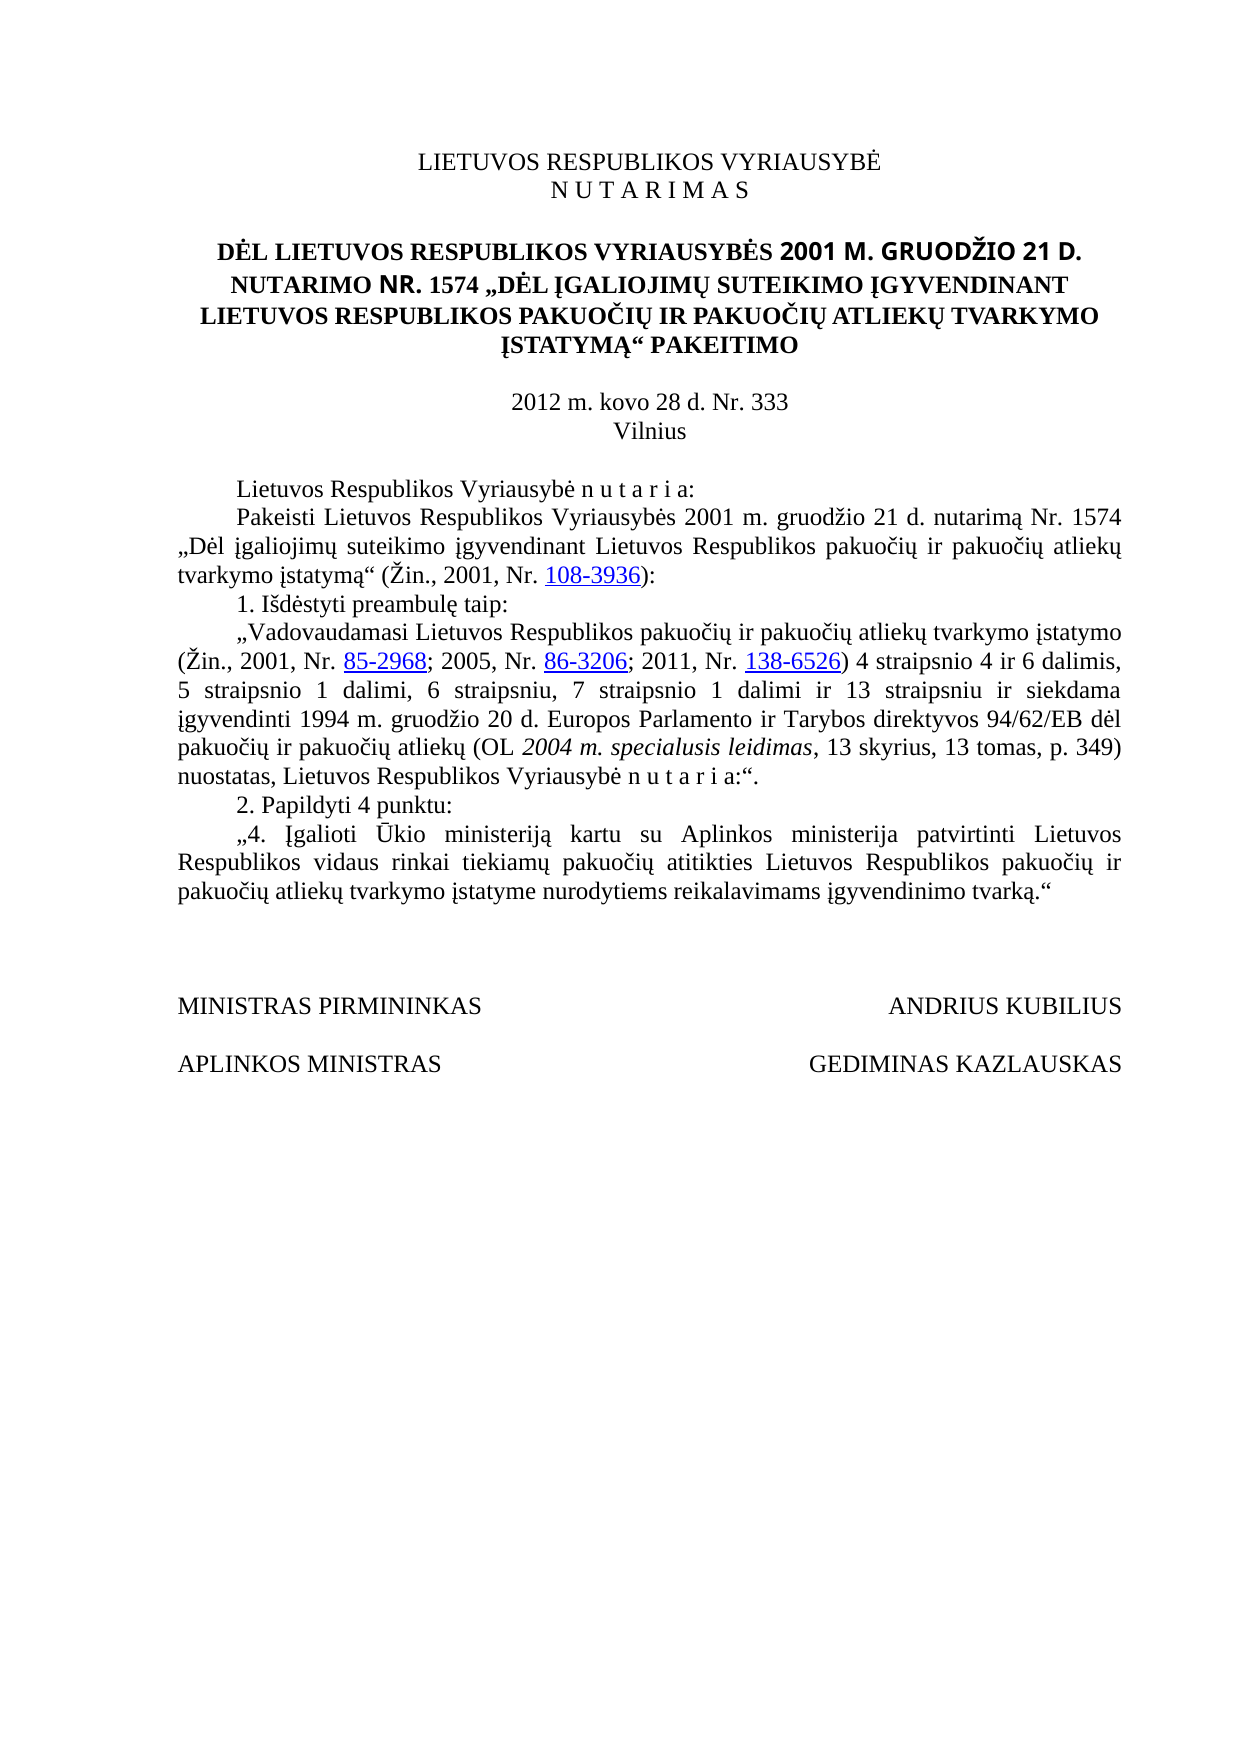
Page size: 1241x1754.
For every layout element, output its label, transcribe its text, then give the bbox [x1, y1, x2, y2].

text DĖL LIETUVOS RESPUBLIKOS VYRIAUSYBĖS 2001 m. GRUODŽio 21 d. NUTARIMO Nr. 1574 „DĖL įgaliojimų suteikimo įgyvendinant Lietuvos Respublikos pakuočių ir pakuočių atliekų tvarkymo įstatymą“ PAKEITIMO [177, 233, 1122, 359]
text 2. Papildyti 4 punktu: [177, 790, 1122, 819]
text „Vadovaudamasi Lietuvos Respublikos pakuočių ir pakuočių atliekų tvarkymo įstatymo (Žin., 2001, Nr. 85-2968; 2005, Nr. 86-3206; 2011, Nr. 138-6526) 4 straipsnio 4 ir 6 dalimis, 5 straipsnio 1 dalimi, 6 straipsniu, 7 straipsnio 1 dalimi ir 13 straipsniu ir siekdama įgyvendinti 1994 m. gruodžio 20 d. Europos Parlamento ir Tarybos direktyvos 94/62/EB dėl pakuočių ir pakuočių atliekų (OL 2004 m. specialusis leidimas, 13 skyrius, 13 tomas, p. 349) nuostatas, Lietuvos Respublikos Vyriausybė n u t a r i a:“. [177, 617, 1122, 790]
text APLINKOS MINISTRAS GEDIMINAS KAZLAUSKAS [177, 1049, 1122, 1077]
text Pakeisti Lietuvos Respublikos Vyriausybės 2001 m. gruodžio 21 d. nutarimą Nr. 1574 „Dėl įgaliojimų suteikimo įgyvendinant Lietuvos Respublikos pakuočių ir pakuočių atliekų tvarkymo įstatymą“ (Žin., 2001, Nr. 108-3936): [177, 502, 1122, 589]
text Vilnius [177, 416, 1122, 445]
text „4. Įgalioti Ūkio ministeriją kartu su Aplinkos ministerija patvirtinti Lietuvos Respublikos vidaus rinkai tiekiamų pakuočių atitikties Lietuvos Respublikos pakuočių ir pakuočių atliekų tvarkymo įstatyme nurodytiems reikalavimams įgyvendinimo tvarką.“ [177, 819, 1122, 905]
text 1. Išdėstyti preambulę taip: [177, 589, 1122, 617]
text 2012 m. kovo 28 d. Nr. 333 [177, 387, 1122, 416]
text MINISTRAS PIRMININKAS ANDRIUS KUBILIUS [177, 991, 1122, 1020]
text LIETUVOS RESPUBLIKOS VYRIAUSYBĖ [177, 147, 1122, 176]
text Lietuvos Respublikos Vyriausybė n u t a r i a: [177, 474, 1122, 502]
text N U T A R I M A S [177, 176, 1122, 204]
